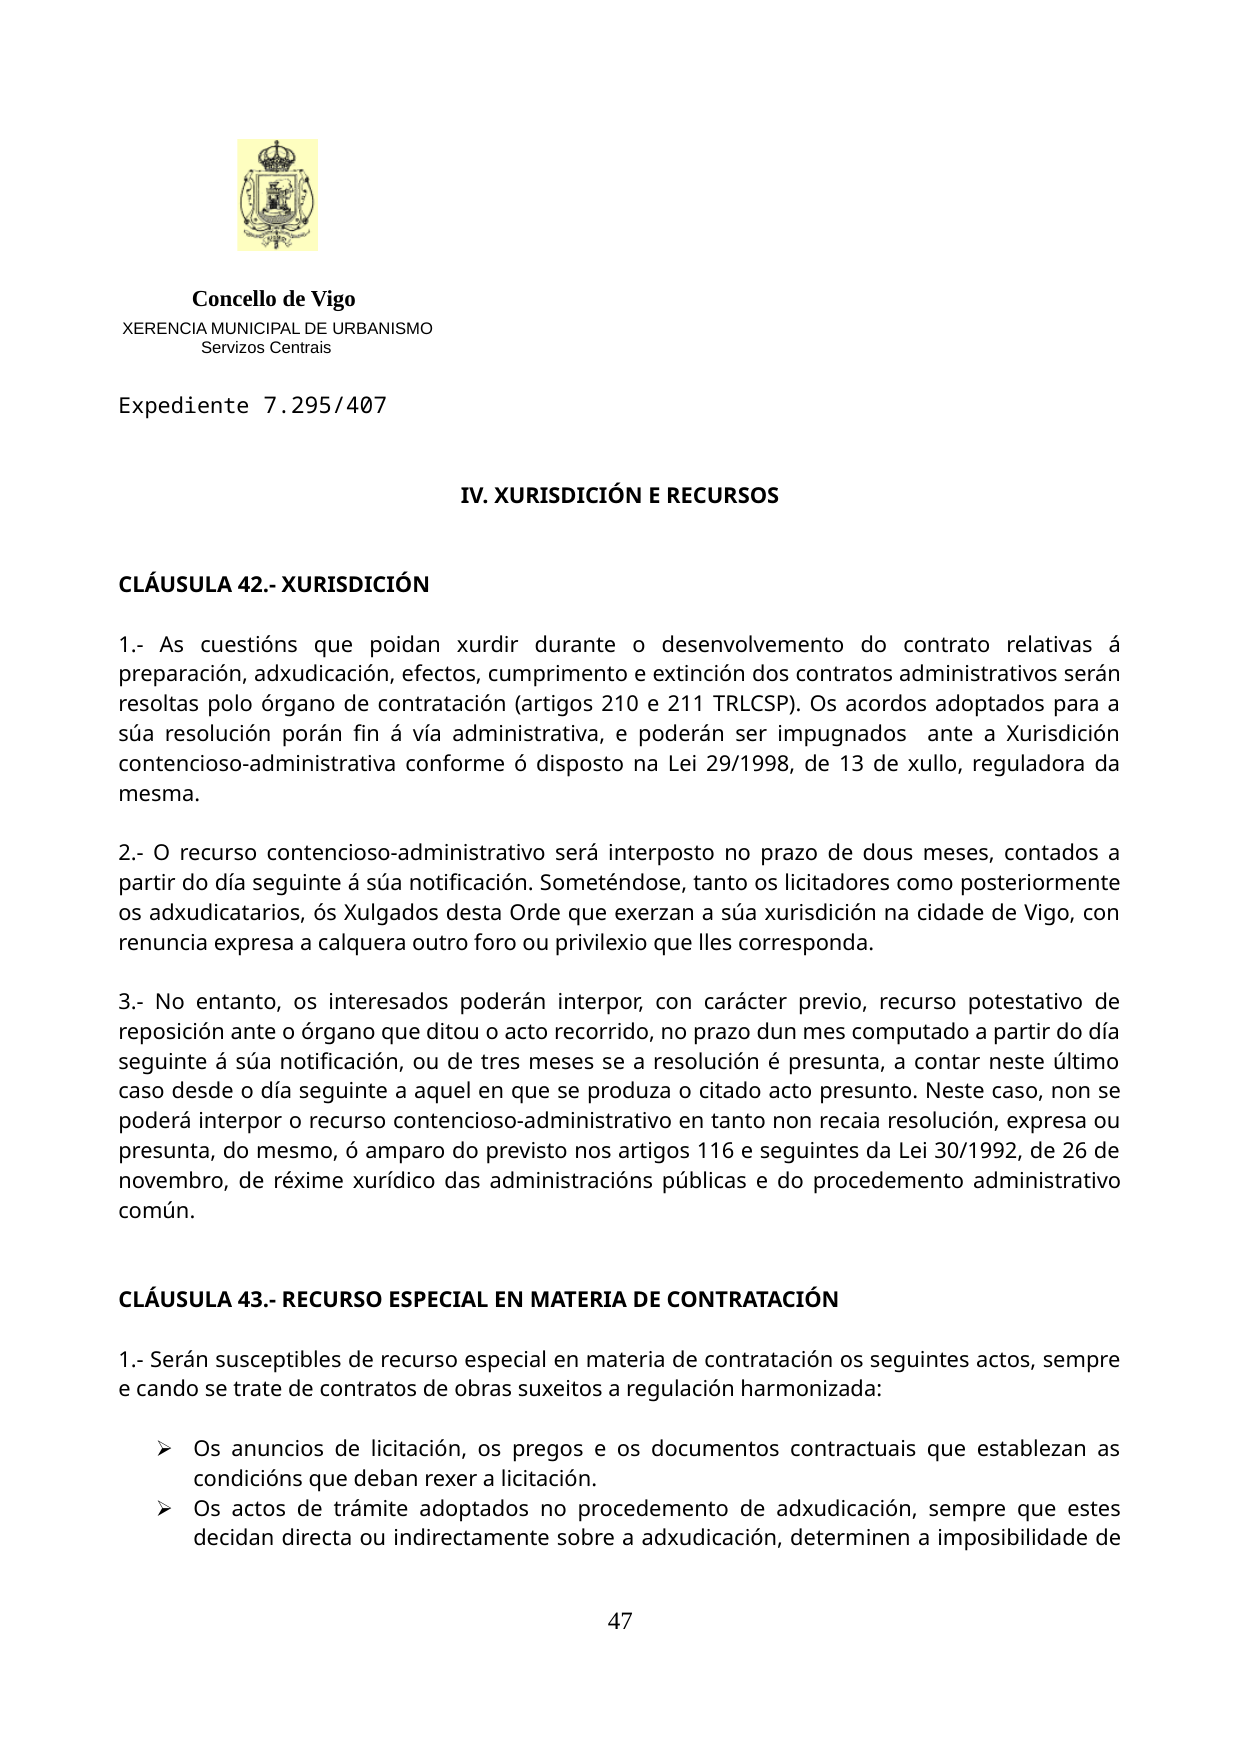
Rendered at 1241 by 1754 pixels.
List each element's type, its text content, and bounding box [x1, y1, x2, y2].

list Os anuncios de licitación, os pregos e os documentos contractuais que establezan as condicións que deban rexer a licitación. [156, 1433, 1122, 1492]
text 1.- As cuestións que poidan xurdir durante o desenvolvemento do contrato relativas á preparación, adxudicación, efectos, cumprimento e extinción dos contratos administrativos serán resoltas polo órgano de contratación (artigos 210 e 211 TRLCSP). Os acordos adoptados para a súa resolución porán fin á vía administrativa, e poderán ser impugnados ante a Xurisdición contencioso-administrativa conforme ó disposto na Lei 29/1998, de 13 de xullo, reguladora da mesma. [118, 628, 1122, 807]
text CLÁUSULA 42.- XURISDICIÓN [118, 569, 1122, 599]
text 1.- Serán susceptibles de recurso especial en materia de contratación os seguintes actos, sempre e cando se trate de contratos de obras suxeitos a regulación harmonizada: [118, 1343, 1122, 1403]
text 3.- No entanto, os interesados poderán interpor, con carácter previo, recurso potestativo de reposición ante o órgano que ditou o acto recorrido, no prazo dun mes computado a partir do día seguinte á súa notificación, ou de tres meses se a resolución é presunta, a contar neste último caso desde o día seguinte a aquel en que se produza o citado acto presunto. Neste caso, non se poderá interpor o recurso contencioso-administrativo en tanto non recaia resolución, expresa ou presunta, do mesmo, ó amparo do previsto nos artigos 116 e seguintes da Lei 30/1992, de 26 de novembro, de réxime xurídico das administracións públicas e do procedemento administrativo común. [118, 986, 1122, 1224]
list Os actos de trámite adoptados no procedemento de adxudicación, sempre que estes decidan directa ou indirectamente sobre a adxudicación, determinen a imposibilidade de [156, 1492, 1122, 1552]
text 2.- O recurso contencioso-administrativo será interposto no prazo de dous meses, contados a partir do día seguinte á súa notificación. Someténdose, tanto os licitadores como posteriormente os adxudicatarios, ós Xulgados desta Orde que exerzan a súa xurisdición na cidade de Vigo, con renuncia expresa a calquera outro foro ou privilexio que lles corresponda. [118, 837, 1122, 956]
text IV. XURISDICIÓN E RECURSOS [118, 479, 1122, 509]
text CLÁUSULA 43.- RECURSO ESPECIAL EN MATERIA DE CONTRATACIÓN [118, 1284, 1122, 1314]
